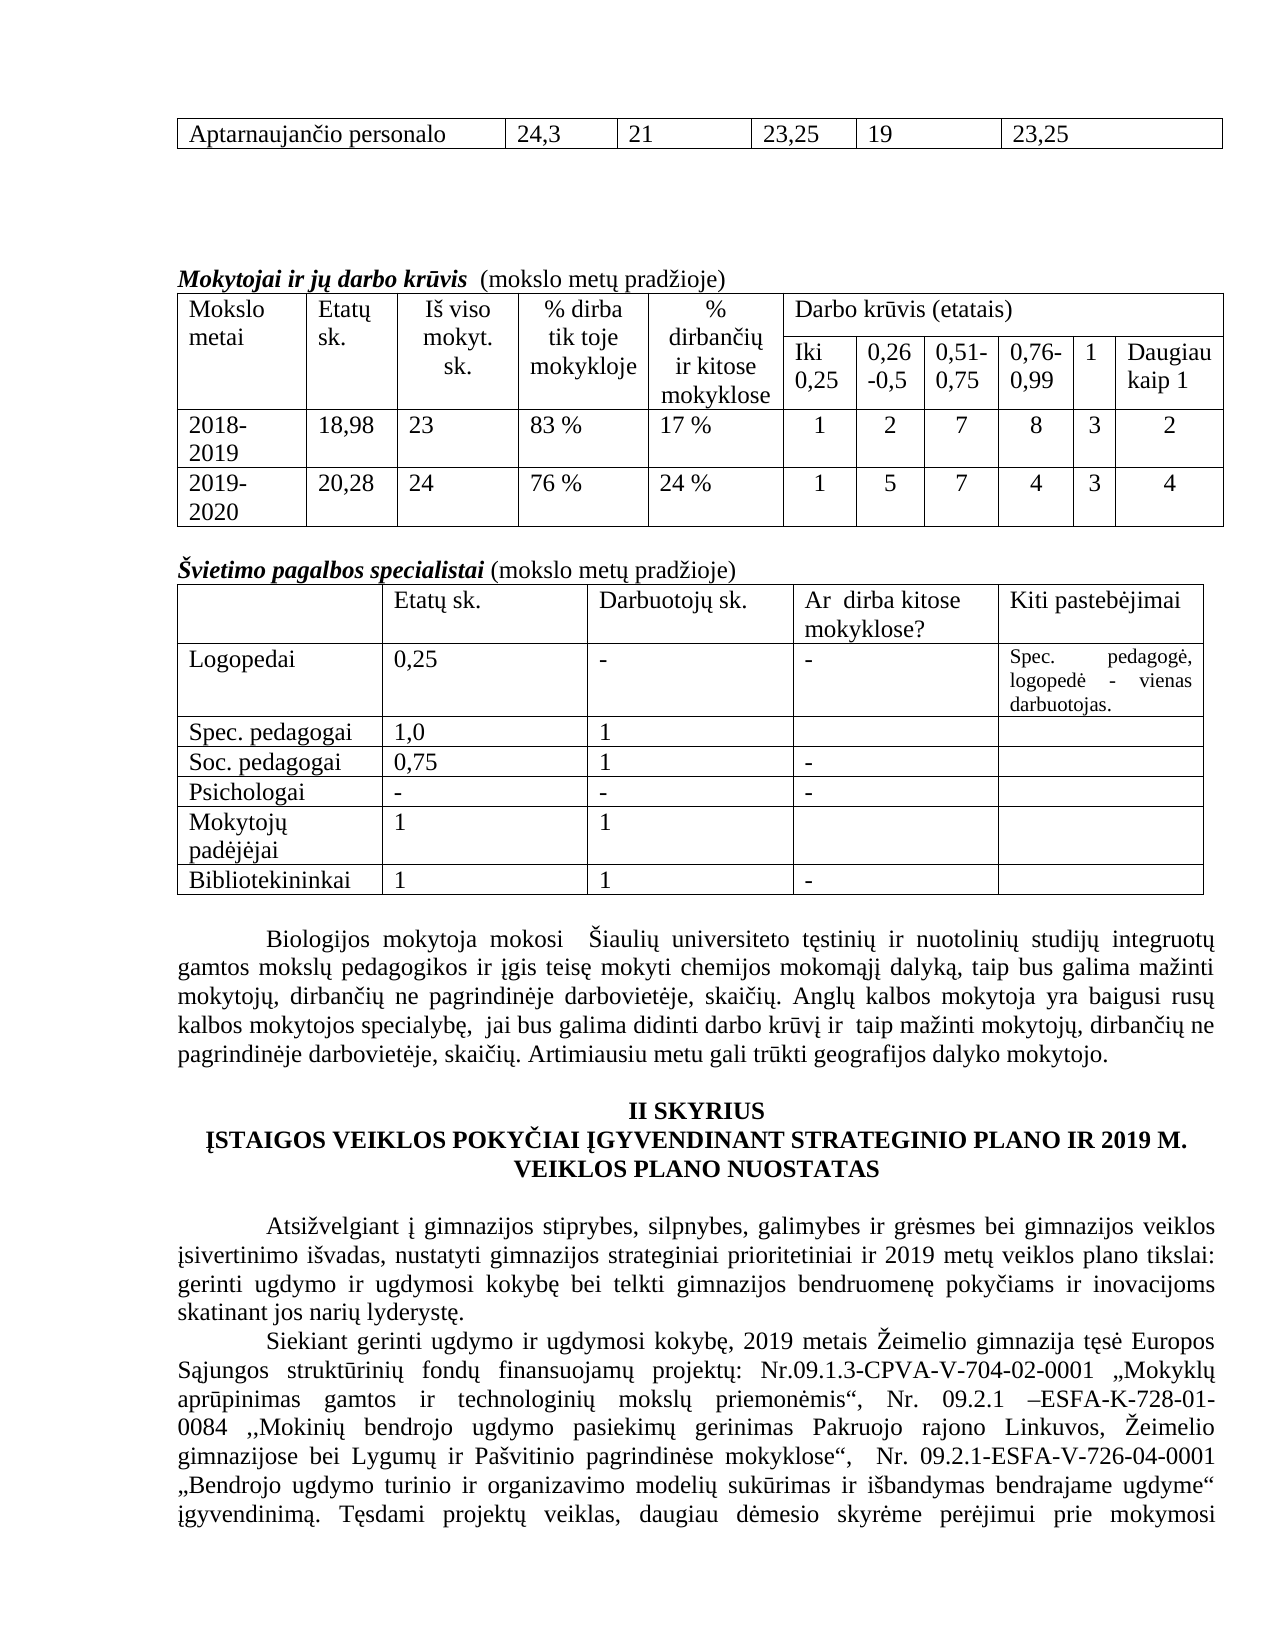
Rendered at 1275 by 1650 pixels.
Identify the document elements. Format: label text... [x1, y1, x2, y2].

table_cell 17 % [649, 410, 783, 467]
table_cell 1 [588, 865, 793, 894]
table_cell 18,98 [307, 410, 397, 467]
table_cell 2018-2019 [178, 410, 306, 467]
table_cell 5 [857, 468, 924, 526]
table_cell Spec. pedagogė, logopedė - vienas darbuotojas. [999, 644, 1203, 716]
table_cell - [794, 747, 998, 776]
table_cell 0,76- 0,99 [999, 337, 1073, 409]
table_cell 7 [925, 468, 998, 526]
table_cell 24 [398, 468, 518, 526]
table_cell 76 % [519, 468, 648, 526]
table_cell 24,3 [506, 119, 617, 148]
table_cell - [794, 644, 998, 716]
table_cell Soc. pedagogai [178, 747, 382, 776]
table_cell 8 [999, 410, 1073, 467]
text Siekiant gerinti ugdymo ir ugdymosi kokybę, 2019 metais Žeimelio gimnazija tęsė Europos Sąjungos struktūrinių fondų finansuojamų projektų: Nr.09.1.3-CPVA-V-704-02-0001 „Mokyklų aprūpinimas gamtos ir technologinių mokslų priemonėmis“, Nr. 09.2.1 –ESFA-K-728-01-0084 ,,Mokinių bendrojo ugdymo pasiekimų gerinimas Pakruojo rajono Linkuvos, Žeimelio gimnazijose bei Lygumų ir Pašvitinio pagrindinėse mokyklose“, Nr. 09.2.1-ESFA-V-726-04-0001 „Bendrojo ugdymo turinio ir organizavimo modelių sukūrimas ir išbandymas bendrajame ugdyme“ įgyvendinimą. Tęsdami projektų veiklas, daugiau dėmesio skyrėme perėjimui prie mokymosi [177, 1326, 1216, 1527]
table_cell 23 [398, 410, 518, 467]
table_header Mokslo metai [178, 294, 306, 409]
table_cell 0,51- 0,75 [925, 337, 998, 409]
table_cell Mokytojų padėjėjai [178, 807, 382, 864]
text II SKYRIUS [177, 1096, 1216, 1125]
table_cell 1 [383, 807, 587, 864]
table_cell - [588, 777, 793, 806]
table_cell Iki 0,25 [784, 337, 856, 409]
table_header % dirba tik toje mokykloje [519, 294, 648, 409]
table_cell - [383, 777, 587, 806]
table_header Darbuotojų sk. [588, 585, 793, 643]
table_cell 24 % [649, 468, 783, 526]
table_cell 7 [925, 410, 998, 467]
table_cell 1 [588, 807, 793, 864]
table_cell 2 [1116, 410, 1223, 467]
table_cell 3 [1074, 468, 1115, 526]
table_cell 1 [784, 410, 856, 467]
table_cell [794, 717, 998, 746]
text Švietimo pagalbos specialistai (mokslo metų pradžioje) [177, 556, 1216, 584]
table_cell [999, 777, 1203, 806]
table_cell Daugiau kaip 1 [1116, 337, 1223, 409]
table_cell 23,25 [752, 119, 856, 148]
table_cell 19 [857, 119, 1001, 148]
table_cell [999, 717, 1203, 746]
table_cell [999, 747, 1203, 776]
table_cell - [794, 865, 998, 894]
text Atsižvelgiant į gimnazijos stiprybes, silpnybes, galimybes ir grėsmes bei gimnazijos veiklos įsivertinimo išvadas, nustatyti gimnazijos strateginiai prioritetiniai ir 2019 metų veiklos plano tikslai: gerinti ugdymo ir ugdymosi kokybę bei telkti gimnazijos bendruomenę pokyčiams ir inovacijoms skatinant jos narių lyderystę. [177, 1211, 1216, 1326]
table_cell Psichologai [178, 777, 382, 806]
table_cell [999, 807, 1203, 864]
table_header [178, 585, 382, 643]
table_cell 4 [999, 468, 1073, 526]
table_cell 20,28 [307, 468, 397, 526]
table_cell 2 [857, 410, 924, 467]
table_cell 0,26-0,5 [857, 337, 924, 409]
table_header Iš viso mokyt. sk. [398, 294, 518, 409]
table_cell 1 [784, 468, 856, 526]
table_cell - [588, 644, 793, 716]
text ĮSTAIGOS VEIKLOS POKYČIAI ĮGYVENDINANT STRATEGINIO PLANO IR 2019 M. VEIKLOS PLANO NUOSTATAS [177, 1125, 1216, 1182]
table_cell Spec. pedagogai [178, 717, 382, 746]
table_cell 1 [1074, 337, 1115, 409]
table_cell [794, 807, 998, 864]
table_cell 2019-2020 [178, 468, 306, 526]
table_cell 23,25 [1002, 119, 1222, 148]
table_cell 83 % [519, 410, 648, 467]
text Mokytojai ir jų darbo krūvis (mokslo metų pradžioje) [177, 264, 1216, 293]
table_cell - [794, 777, 998, 806]
table_cell 0,75 [383, 747, 587, 776]
table_cell 1 [383, 865, 587, 894]
table_cell 3 [1074, 410, 1115, 467]
table_header Ar dirba kitose mokyklose? [794, 585, 998, 643]
table_header Etatų sk. [307, 294, 397, 409]
table_cell Aptarnaujančio personalo [178, 119, 505, 148]
table_cell Bibliotekininkai [178, 865, 382, 894]
table_cell 1 [588, 747, 793, 776]
table_cell 21 [618, 119, 751, 148]
table_header Kiti pastebėjimai [999, 585, 1203, 643]
table_cell [999, 865, 1203, 894]
table_header Darbo krūvis (etatais) [784, 294, 1223, 336]
table_cell 0,25 [383, 644, 587, 716]
table_cell 1,0 [383, 717, 587, 746]
table_header Etatų sk. [383, 585, 587, 643]
table_cell 1 [588, 717, 793, 746]
table_cell Logopedai [178, 644, 382, 716]
text Biologijos mokytoja mokosi Šiaulių universiteto tęstinių ir nuotolinių studijų integruotų gamtos mokslų pedagogikos ir įgis teisę mokyti chemijos mokomąjį dalyką, taip bus galima mažinti mokytojų, dirbančių ne pagrindinėje darbovietėje, skaičių. Anglų kalbos mokytoja yra baigusi rusų kalbos mokytojos specialybę, jai bus galima didinti darbo krūvį ir taip mažinti mokytojų, dirbančių ne pagrindinėje darbovietėje, skaičių. Artimiausiu metu gali trūkti geografijos dalyko mokytojo. [177, 924, 1216, 1067]
table_cell 4 [1116, 468, 1223, 526]
table_header % dirbančių ir kitose mokyklose [649, 294, 783, 409]
